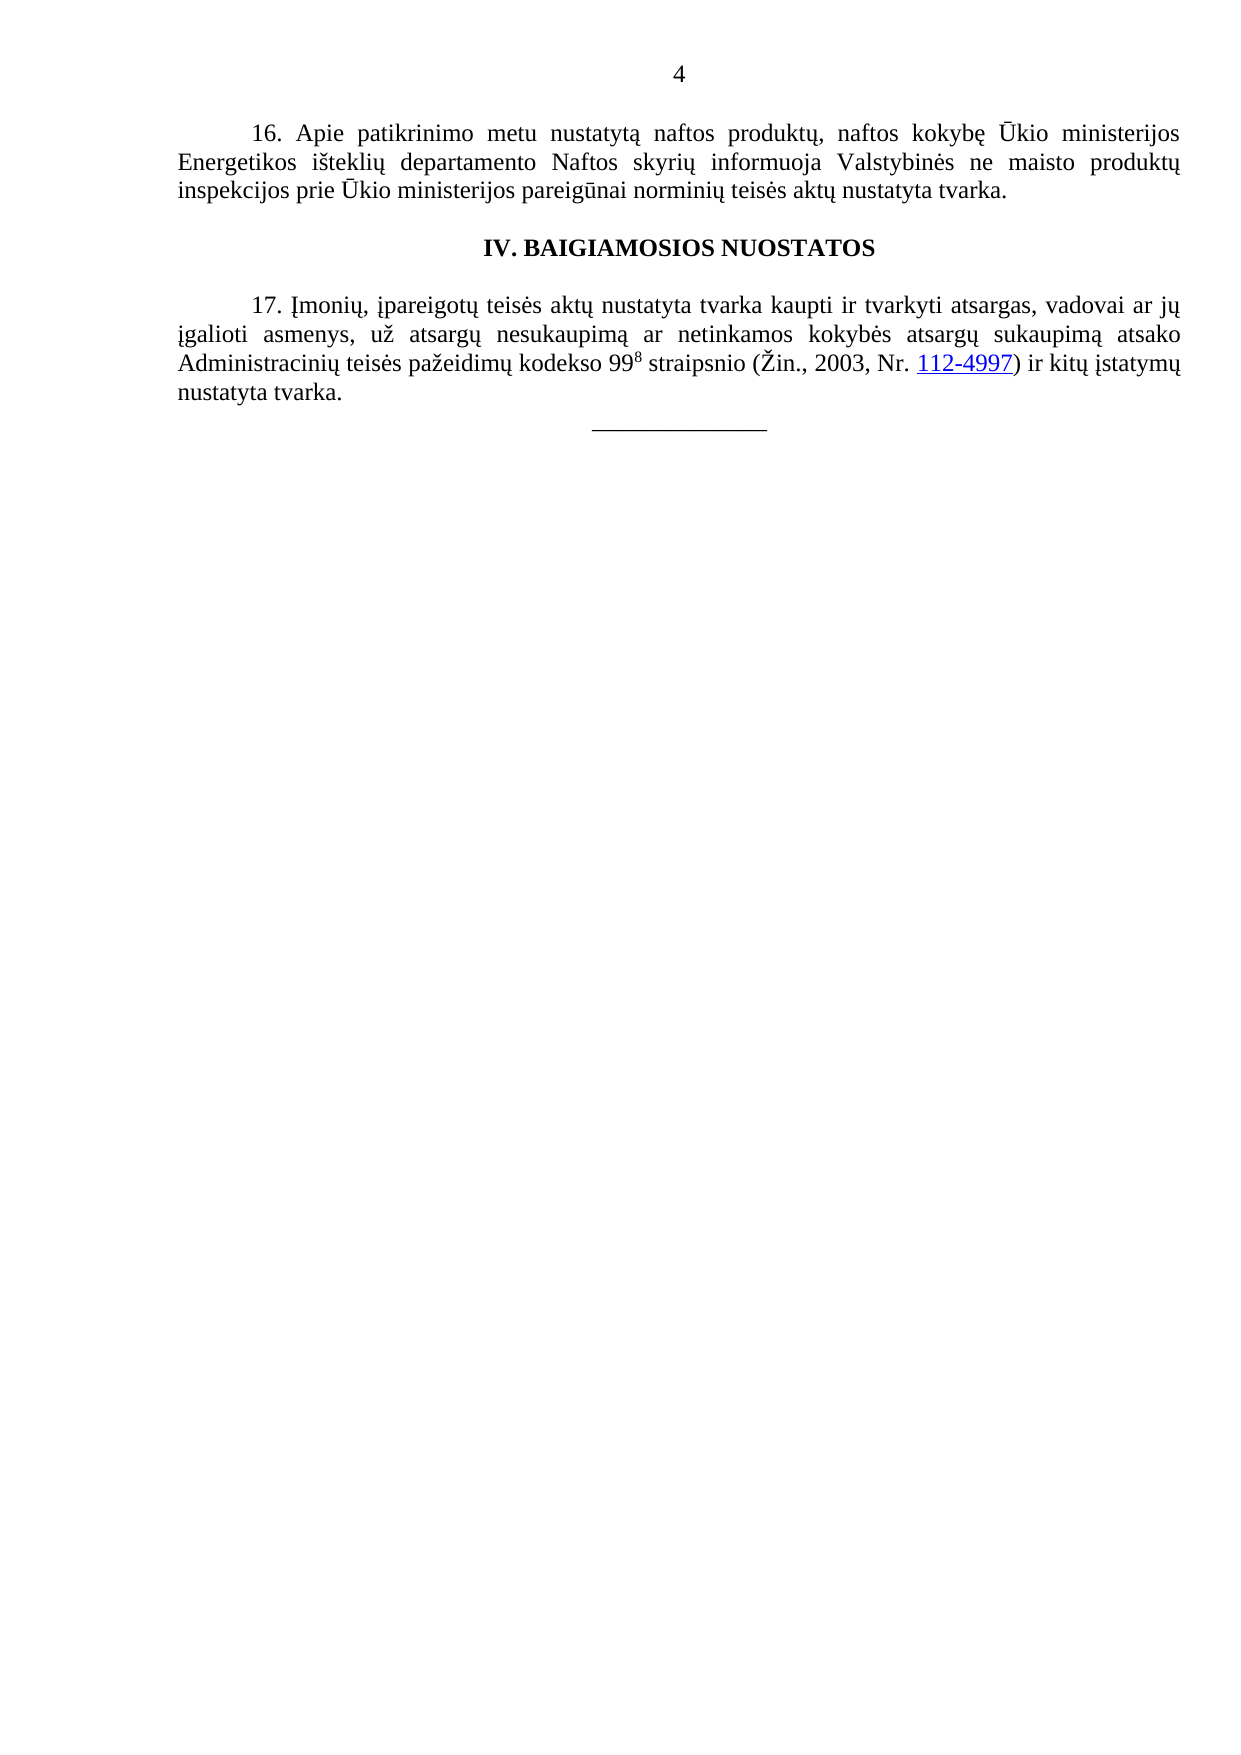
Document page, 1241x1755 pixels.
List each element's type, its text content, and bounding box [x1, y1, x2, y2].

text 17. Įmonių, įpareigotų teisės aktų nustatyta tvarka kaupti ir tvarkyti atsargas, vadovai ar jų įgalioti asmenys, už atsargų nesukaupimą ar netinkamos kokybės atsargų sukaupimą atsako Administracinių teisės pažeidimų kodekso 998 straipsnio (Žin., 2003, Nr. 112-4997) ir kitų įstatymų nustatyta tvarka. [177, 291, 1181, 406]
text 16. Apie patikrinimo metu nustatytą naftos produktų, naftos kokybę Ūkio ministerijos Energetikos išteklių departamento Naftos skyrių informuoja Valstybinės ne maisto produktų inspekcijos prie Ūkio ministerijos pareigūnai norminių teisės aktų nustatyta tvarka. [177, 118, 1181, 204]
text IV. Baigiamosios nuostatos [177, 233, 1181, 262]
text ______________ [177, 406, 1181, 434]
